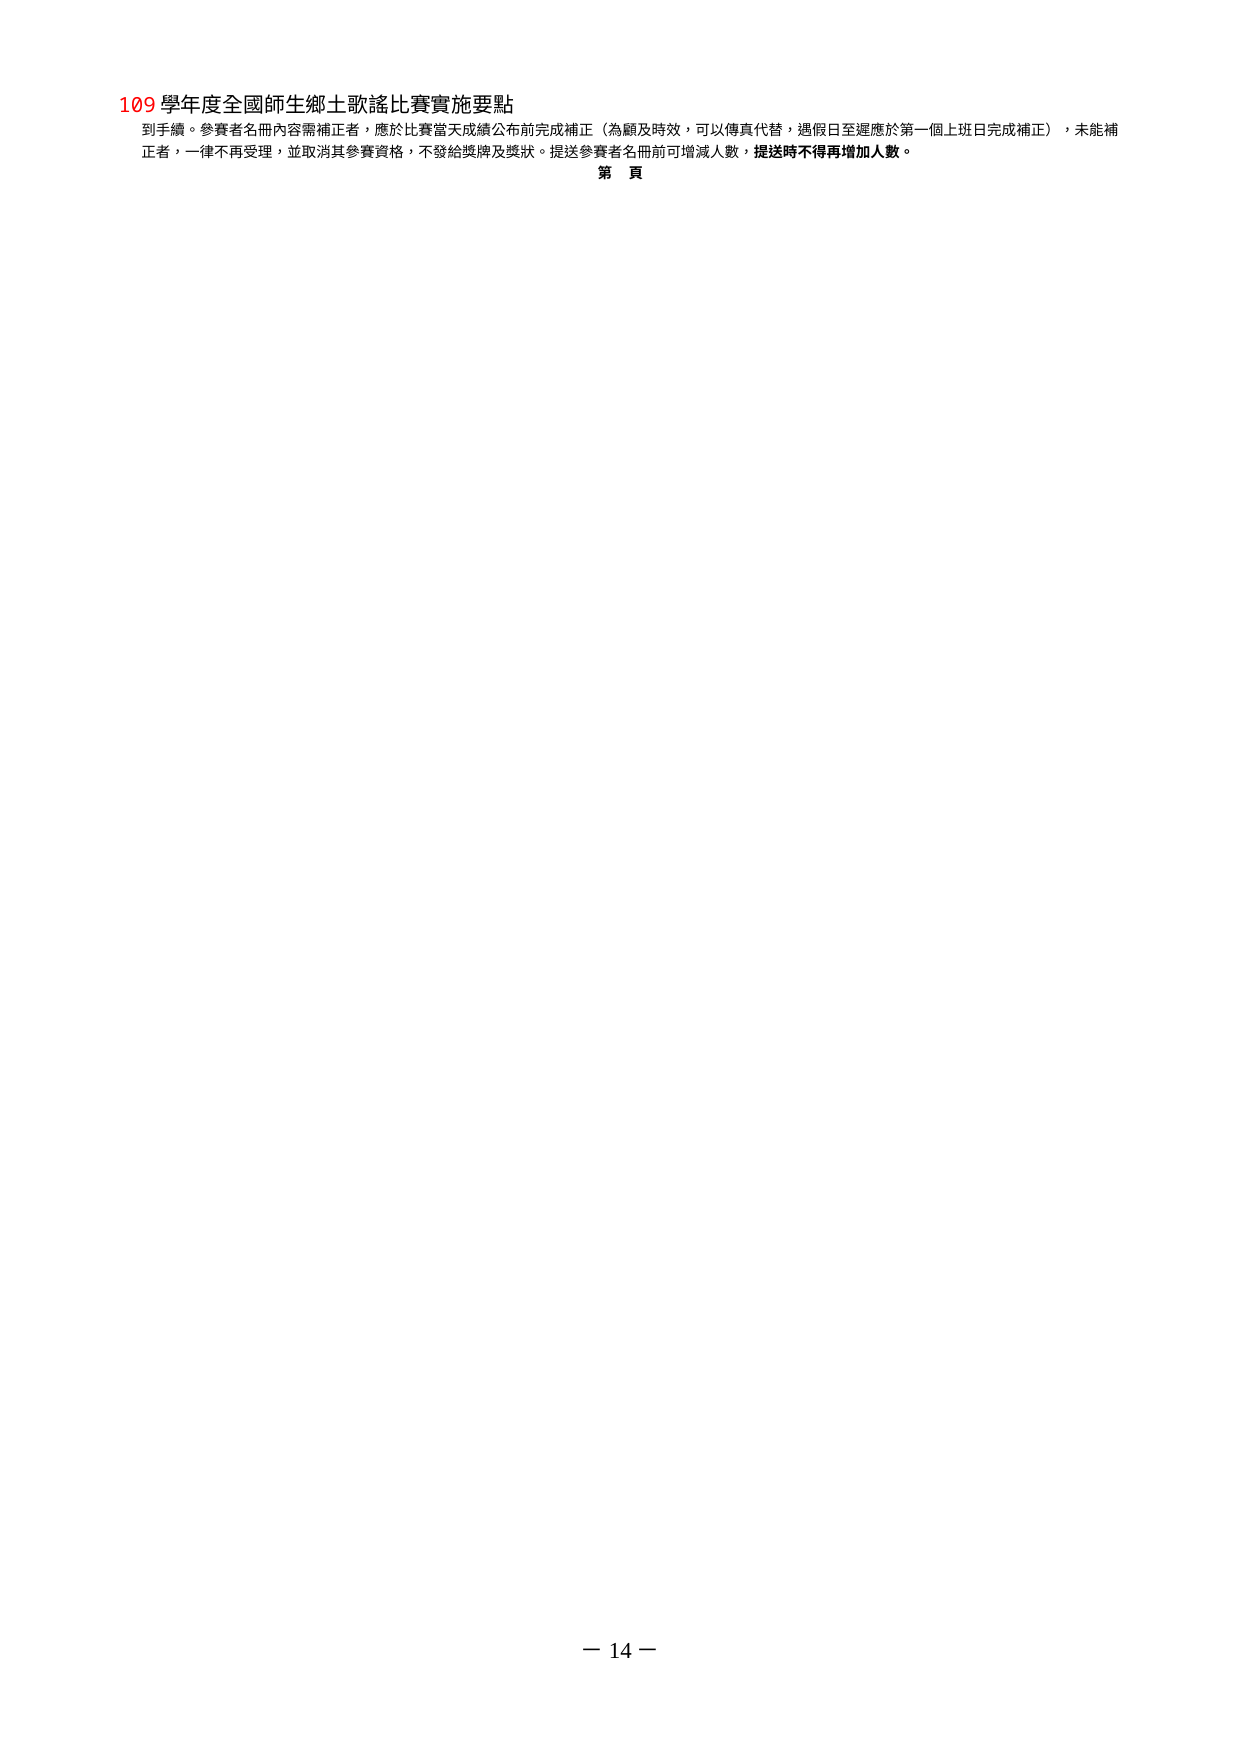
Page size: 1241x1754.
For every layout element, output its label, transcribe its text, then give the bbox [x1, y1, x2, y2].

text 第 頁 [118, 161, 1122, 182]
text 到手續。參賽者名冊內容需補正者，應於比賽當天成績公布前完成補正（為顧及時效，可以傳真代替，遇假日至遲應於第一個上班日完成補正），未能補正者，一律不再受理，並取消其參賽資格，不發給獎牌及獎狀。提送參賽者名冊前可增減人數，提送時不得再增加人數。 [118, 119, 1122, 161]
